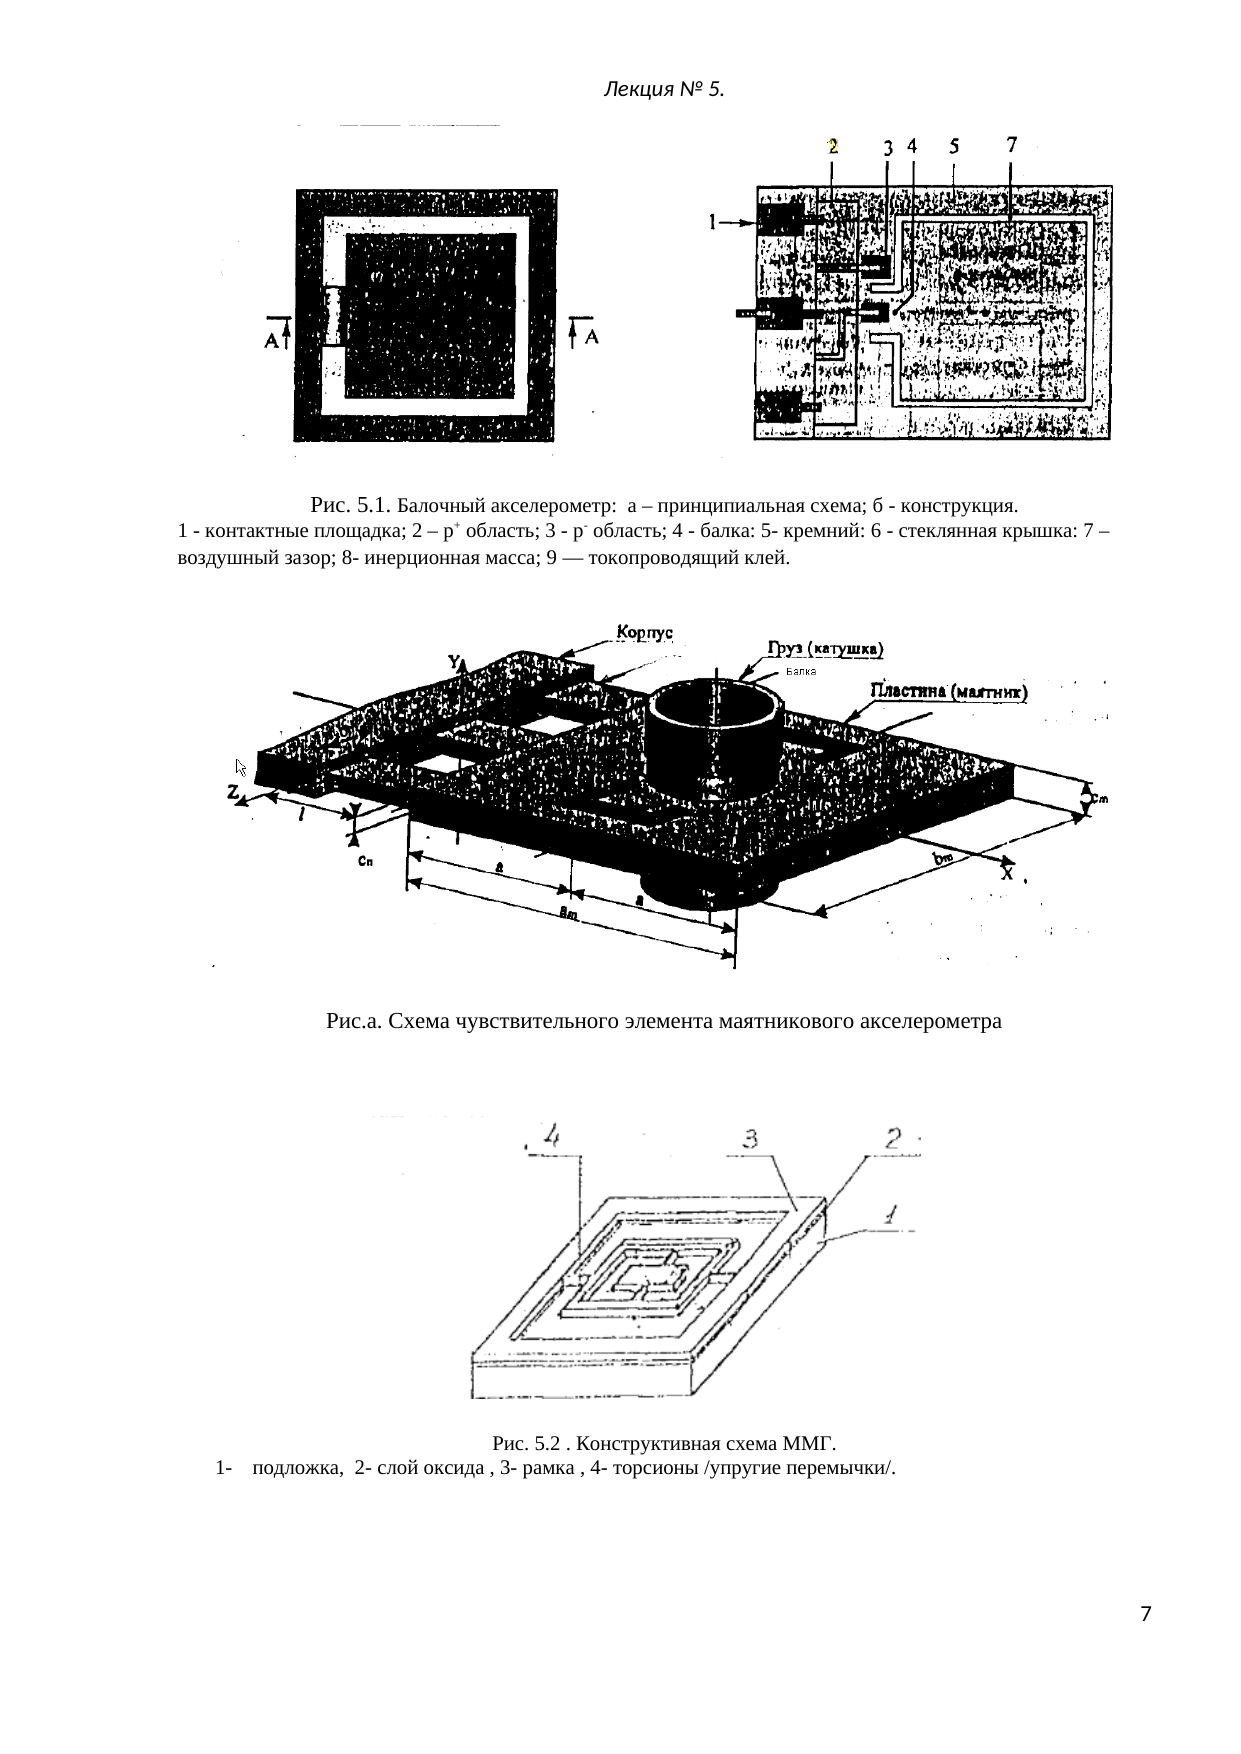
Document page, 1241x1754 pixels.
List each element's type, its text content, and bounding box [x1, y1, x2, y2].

picture [338, 1116, 990, 1399]
text Pис. 5.2 . Конструктивная схема ММГ. [177, 1431, 1152, 1454]
picture [192, 601, 1136, 975]
text 1 - контактные площадка; 2 – р+ область; 3 - р- область; 4 - балка: 5- кремний: 6 - стеклянная крышка: 7 – воздушный зазор; 8- инерционная масса; 9 — токопроводящий клей. [177, 518, 1152, 569]
list подложка, 2- слой оксида , 3- рамка , 4- торсионы /упругие перемычки/. [215, 1454, 1152, 1479]
text Рис. 5.1. Балочный акселерометр: а – принципиальная схема; б - конструкция. [177, 491, 1152, 518]
picture [192, 125, 1137, 459]
text Рис.а. Схема чувствительного элемента маятникового акселерометра [177, 1007, 1152, 1033]
